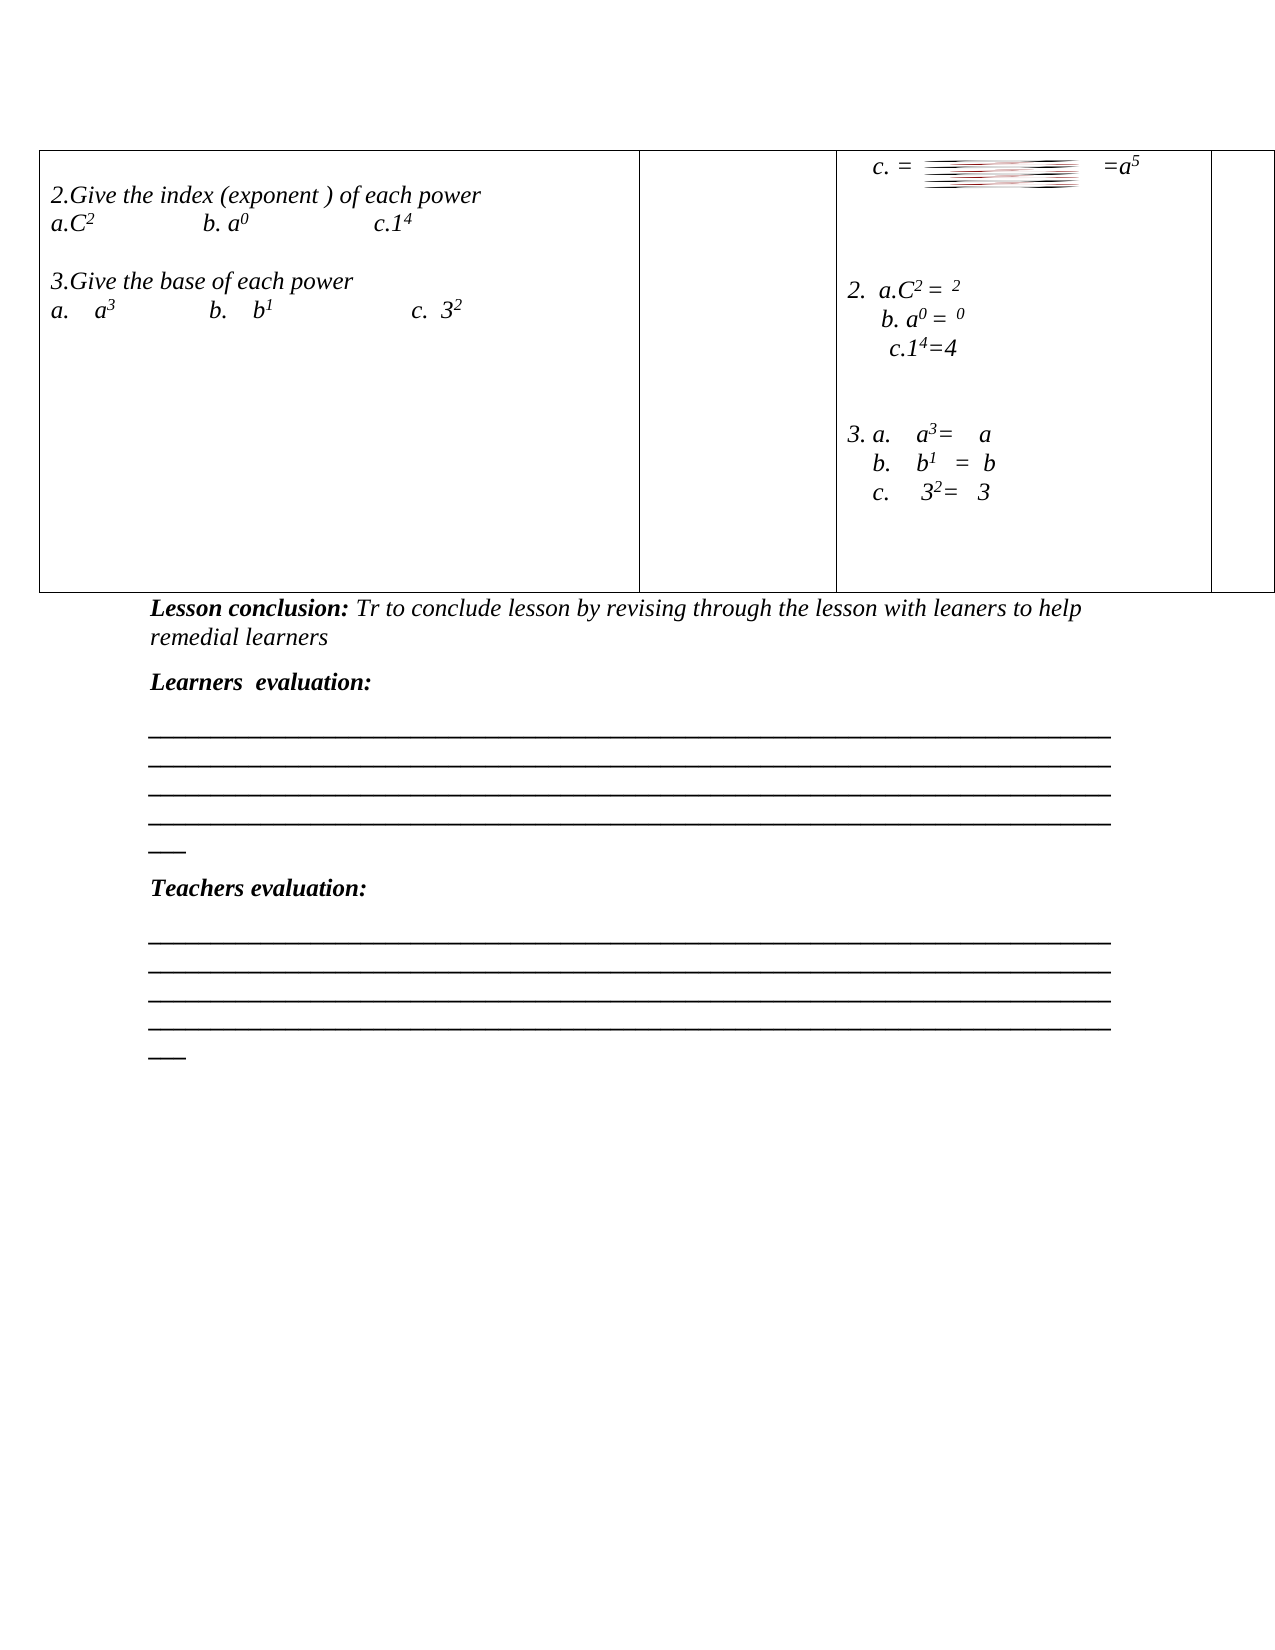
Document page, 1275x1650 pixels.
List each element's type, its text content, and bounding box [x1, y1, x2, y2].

text Lesson conclusion: Tr to conclude lesson by revising through the lesson with leaners to help remedial learners [150, 593, 1125, 650]
table_cell INDICES A power is a short cut for writing the repeated multiplication of a number or a product EXAMPLE i.a5= ii. =85 exercise 1.write the following as powers a. = b. = c. = 2.Give the index (exponent ) of each power a.C2 b. a0 c.14 3.Give the base of each power a. a3 b. b1 c. 32 [40, 151, 639, 592]
text Teachers evaluation: [150, 873, 1125, 902]
text Learners evaluation: [150, 667, 1125, 696]
text _______________________________________________________________________________________________________________________________________________________________________________________________________________________________________________________________________________________________________________________ [150, 918, 1125, 1062]
table_cell Learners to listen attentively Learners to write the exercise in their exercise books EXPECTED ANSWERS 1. a. == 52 b. = =54 c. ==a5 2. a.C2 = 2 b. a0 = 0 c.14=4 3. a. a3= a b. b1 = b c. 32= 3 [837, 151, 1211, 592]
table_cell [1212, 151, 1274, 592]
table_cell [640, 151, 836, 592]
text _______________________________________________________________________________________________________________________________________________________________________________________________________________________________________________________________________________________________________________________ [150, 712, 1125, 856]
